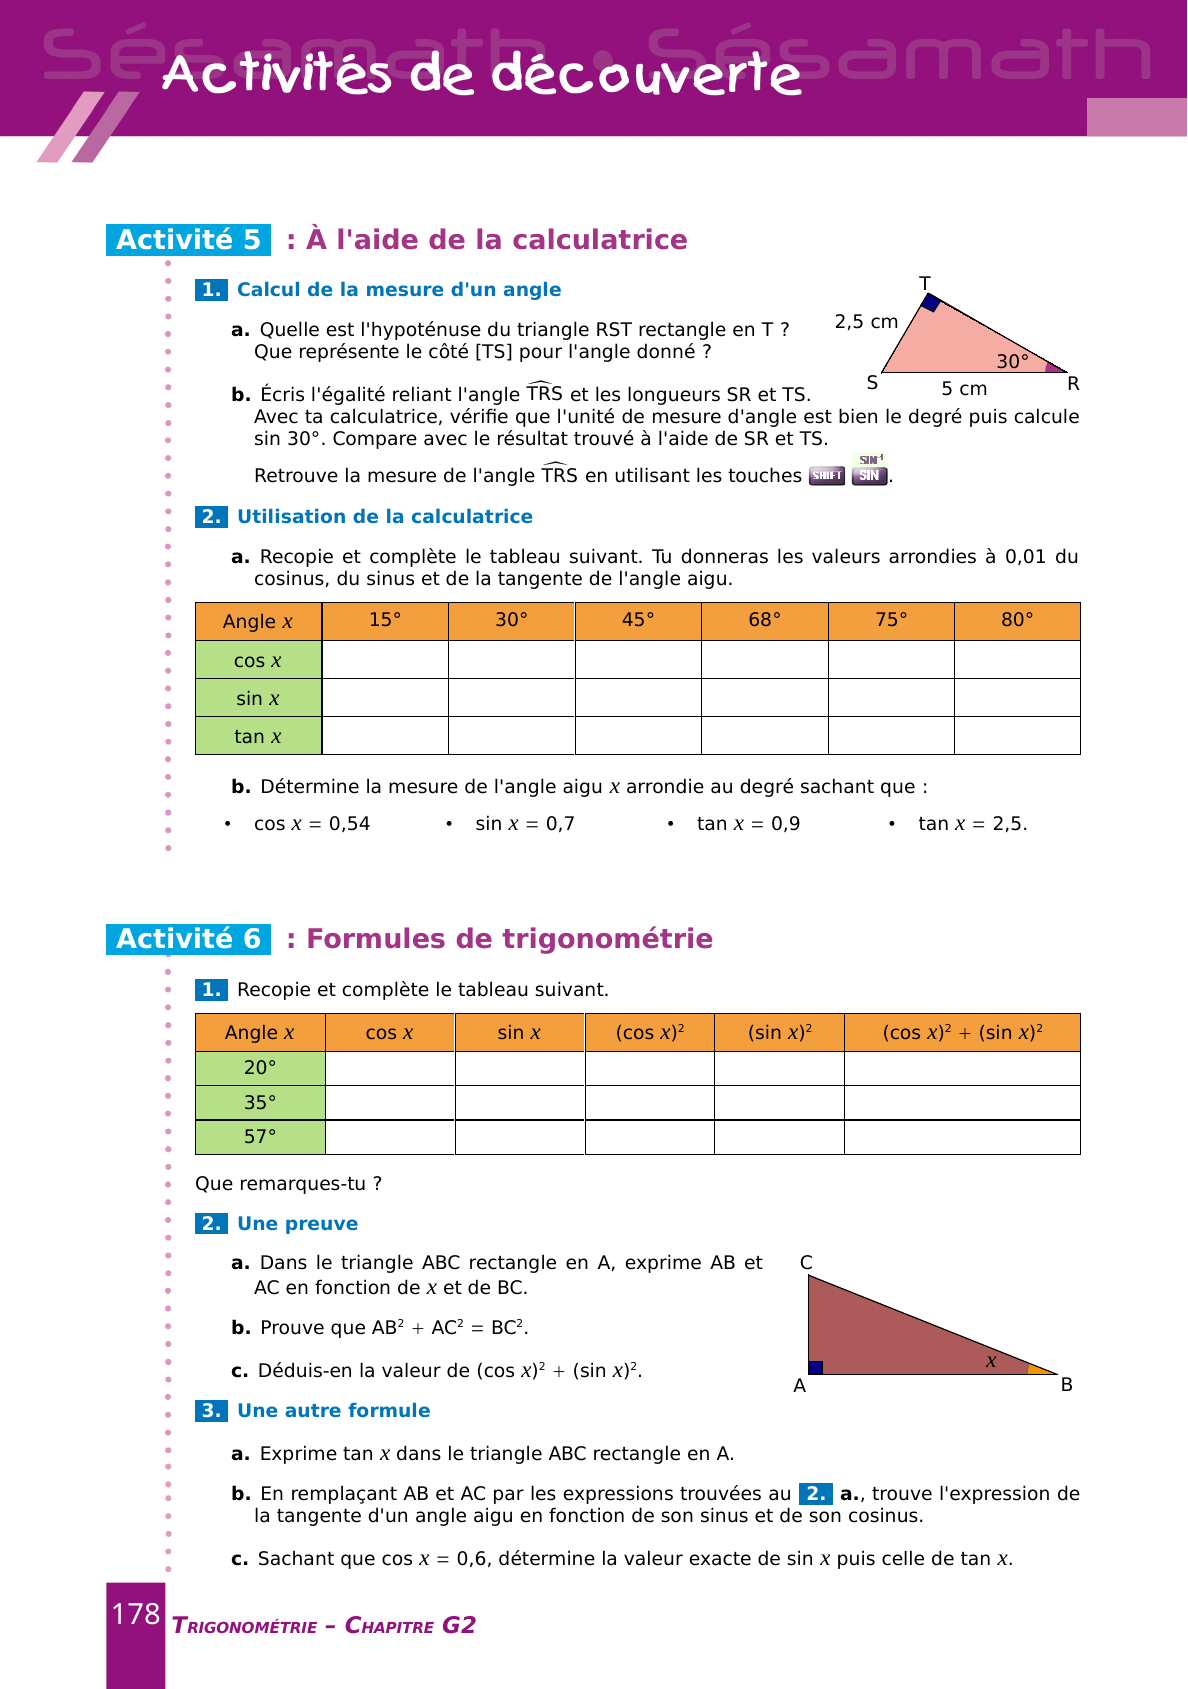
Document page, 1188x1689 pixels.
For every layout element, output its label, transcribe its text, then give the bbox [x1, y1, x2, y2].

table_cell [449, 641, 574, 678]
table_cell [576, 641, 701, 678]
table_cell [829, 717, 954, 754]
list Dans le triangle ABC rectangle en A, exprime AB et AC en fonction de x et de BC. [224, 1252, 1081, 1299]
table_cell [845, 1086, 1080, 1119]
table_cell [449, 679, 574, 716]
table_cell 57° [196, 1121, 325, 1154]
list sin x = 0,7 [446, 810, 638, 835]
list : À l'aide de la calculatrice [271, 224, 1081, 256]
table_cell [326, 1121, 454, 1154]
table_cell [955, 641, 1080, 678]
text Que remarques-tu ? [195, 1173, 1081, 1195]
list Recopie et complète le tableau suivant. Tu donneras les valeurs arrondies à 0,01 du cosinus, du sinus et de la tangente de l'angle aigu. [224, 546, 1081, 590]
picture [851, 452, 888, 486]
table_cell tan x [196, 717, 321, 754]
table_cell 35° [196, 1086, 325, 1119]
table_cell sin x [196, 679, 321, 716]
table_cell [702, 679, 828, 716]
table_cell [323, 679, 448, 716]
table_cell cos x [196, 641, 321, 678]
table_cell [586, 1121, 714, 1154]
table_cell [829, 679, 954, 716]
table_header 68° [702, 603, 828, 640]
table_cell [456, 1121, 584, 1154]
table_header 30° [449, 603, 574, 640]
list Recopie et complète le tableau suivant. [228, 979, 1081, 1001]
list Une autre formule [228, 1400, 1081, 1422]
list tan x = 2,5. [889, 810, 1081, 835]
table_cell [702, 641, 828, 678]
list Exprime tan x dans le triangle ABC rectangle en A. [224, 1440, 1081, 1465]
table_cell [323, 717, 448, 754]
list Quelle est l'hypoténuse du triangle RST rectangle en T ? Que représente le côté [TS] pour l'angle donné ? [977, 319, 1081, 363]
table_cell [845, 1052, 1080, 1085]
table_cell [586, 1052, 714, 1085]
table_header 45° [576, 603, 701, 640]
table_cell [449, 717, 574, 754]
picture [808, 464, 846, 486]
table_header (cos x)2 [586, 1014, 714, 1051]
table_cell [576, 717, 701, 754]
table_header cos x [326, 1014, 454, 1051]
table_cell [955, 717, 1080, 754]
table_cell [829, 641, 954, 678]
table_cell [576, 679, 701, 716]
table_cell [326, 1052, 454, 1085]
picture [0, 0, 1187, 163]
list Sachant que cos x = 0,6, détermine la valeur exacte de sin x puis celle de tan x. [224, 1545, 1081, 1570]
list Prouve que AB2  AC2 = BC2. [224, 1317, 808, 1339]
table_cell [326, 1086, 454, 1119]
list Utilisation de la calculatrice [228, 506, 1081, 528]
table_cell 20° [196, 1052, 325, 1085]
table_cell [845, 1121, 1080, 1154]
table_header 15° [323, 603, 448, 640]
list Écris l'égalité reliant l'angleet les longueurs SR et TS. Avec ta calculatrice, vérifie que l'unité de mesure d'angle est bien le degré puis calcule sin 30°. Compare avec le résultat trouvé à l'aide de SR et TS. Retrouve la mesure de l'angleen utilisant les touches . [224, 381, 1081, 488]
list En remplaçant AB et AC par les expressions trouvées au 2. a., trouve l'expression de la tangente d'un angle aigu en fonction de son sinus et de son cosinus. [224, 1483, 1081, 1527]
table_cell [715, 1121, 844, 1154]
list Une preuve [195, 1212, 1081, 1234]
list Calcul de la mesure d'un angle [228, 279, 1081, 301]
list : Formules de trigonométrie [271, 924, 1081, 955]
list Déduis-en la valeur de (cos x)2  (sin x)2. [224, 1357, 1081, 1382]
table_header Angle x [196, 603, 321, 640]
list tan x = 0,9 [667, 810, 859, 835]
table_cell [715, 1086, 844, 1119]
table_header sin x [456, 1014, 584, 1051]
list [918, 1317, 1081, 1339]
table_header 75° [829, 603, 954, 640]
list cos x = 0,54 [224, 810, 416, 835]
table_header (sin x)2 [715, 1014, 844, 1051]
table_cell [586, 1086, 714, 1119]
table_cell [323, 641, 448, 678]
list Quelle est l'hypoténuse du triangle RST rectangle en T ? Que représente le côté [TS] pour l'angle donné ? [224, 319, 911, 363]
table_cell [955, 679, 1080, 716]
list Détermine la mesure de l'angle aigu x arrondie au degré sachant que : [224, 772, 1081, 798]
table_header Angle x [196, 1014, 325, 1051]
table_cell [715, 1052, 844, 1085]
table_cell [456, 1086, 584, 1119]
table_header (cos x)2  (sin x)2 [845, 1014, 1080, 1051]
table_cell [702, 717, 828, 754]
table_header 80° [955, 603, 1080, 640]
table_cell [456, 1052, 584, 1085]
